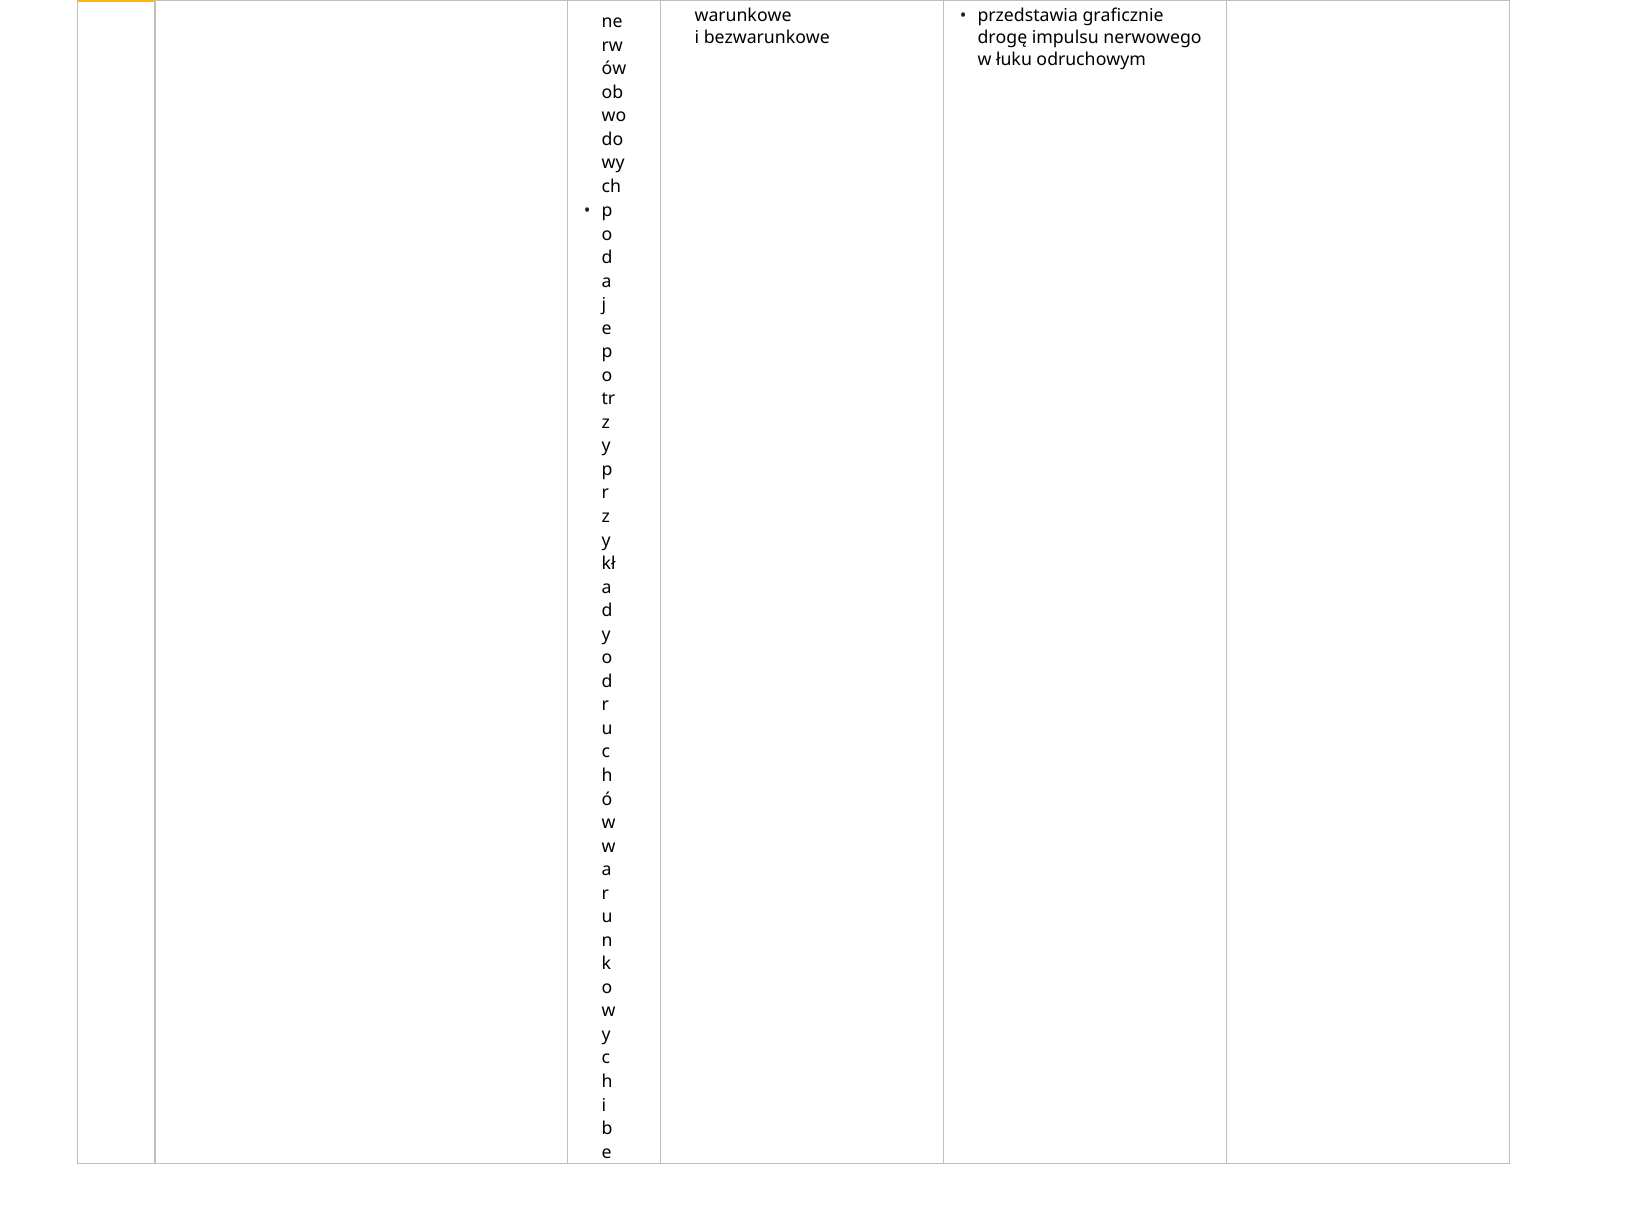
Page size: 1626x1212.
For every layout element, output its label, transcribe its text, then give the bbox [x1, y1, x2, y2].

table_cell VII. Regulacja nerwowo-hormonalna [78, 2, 154, 1163]
table_cell warunkowe i bezwarunkowe [661, 1, 943, 1163]
table_cell nerwów obwodowych podaje po trzy przykłady odruchów warunkowych i be [568, 1, 660, 1163]
table_cell wyjaśnia różnicę między odruchem warunkowym a bezwarunkowym charakteryzuje odruchy warunkowe i bezwarunkowe przedstawia graficznie drogę impulsu nerwowego w łuku odruchowym [944, 1, 1226, 1163]
table_cell [1227, 1, 1509, 1163]
table_cell [156, 1, 567, 1163]
